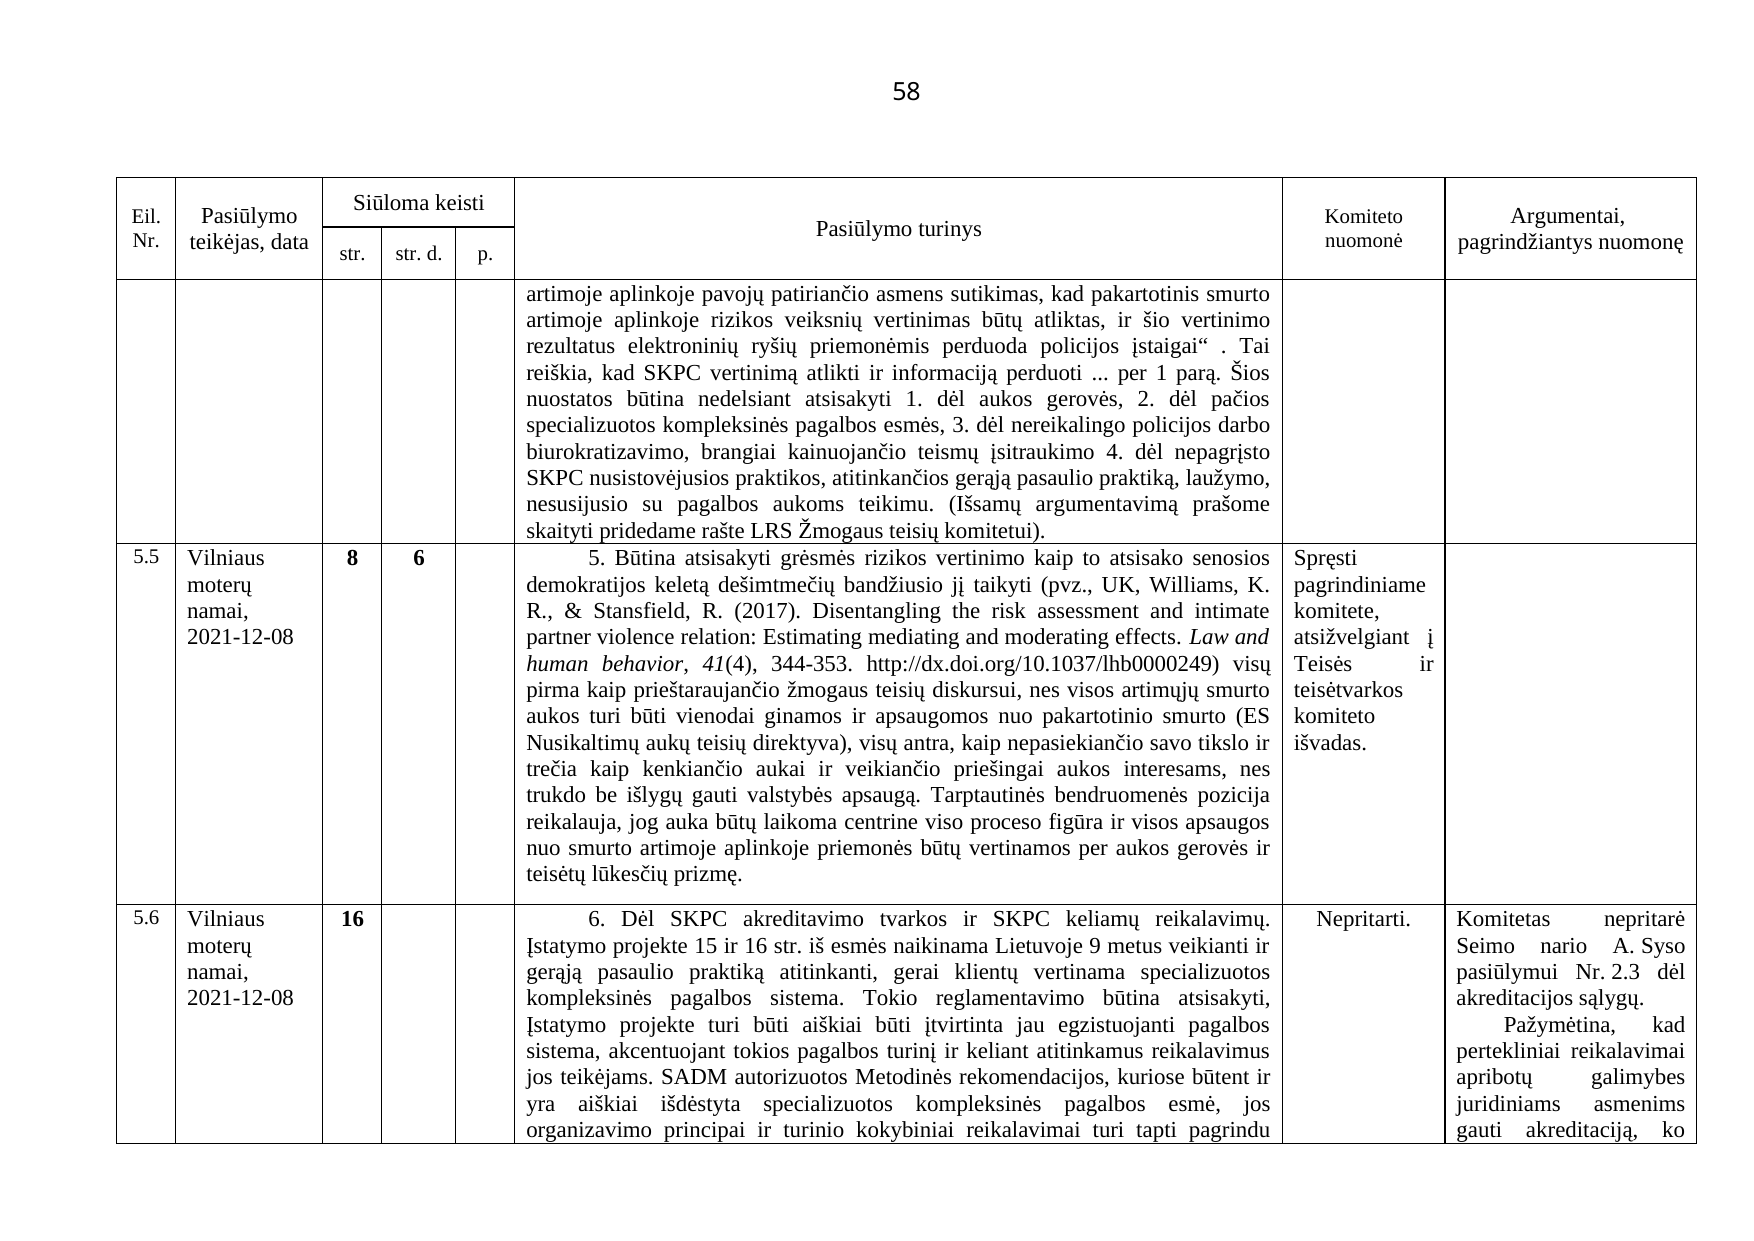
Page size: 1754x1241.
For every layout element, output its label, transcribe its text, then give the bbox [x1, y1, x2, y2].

table_cell [117, 280, 175, 543]
table_cell 6 [382, 544, 455, 904]
table_header Siūloma keisti [323, 178, 514, 226]
table_cell str. [323, 228, 381, 279]
table_cell [456, 280, 514, 543]
table_cell Vilniaus moterų namai, 2021-12-08 [176, 905, 322, 1142]
table_header Komiteto nuomonė [1283, 178, 1444, 279]
table_cell artimoje aplinkoje pavojų patiriančio asmens sutikimas, kad pakartotinis smurto artimoje aplinkoje rizikos veiksnių vertinimas būtų atliktas, ir šio vertinimo rezultatus elektroninių ryšių priemonėmis perduoda policijos įstaigai“ . Tai reiškia, kad SKPC vertinimą atlikti ir informaciją perduoti ... per 1 parą. Šios nuostatos būtina nedelsiant atsisakyti 1. dėl aukos gerovės, 2. dėl pačios specializuotos kompleksinės pagalbos esmės, 3. dėl nereikalingo policijos darbo biurokratizavimo, brangiai kainuojančio teismų įsitraukimo 4. dėl nepagrįsto SKPC nusistovėjusios praktikos, atitinkančios gerąją pasaulio praktiką, laužymo, nesusijusio su pagalbos aukoms teikimu. (Išsamų argumentavimą prašome skaityti pridedame rašte LRS Žmogaus teisių komitetui). [515, 280, 1282, 543]
table_header Pasiūlymo turinys [515, 178, 1282, 279]
table_header Argumentai, pagrindžiantys nuomonę [1446, 178, 1696, 279]
table_cell Vilniaus moterų namai, 2021-12-08 [176, 544, 322, 904]
table_cell [382, 280, 455, 543]
table_cell Komitetas nepritarė Seimo nario A. Syso pasiūlymui Nr. 2.3 dėl akreditacijos sąlygų. Pažymėtina, kad pertekliniai reikalavimai apribotų galimybes juridiniams asmenims gauti akreditaciją, ko [1446, 905, 1696, 1142]
table_cell 5. Būtina atsisakyti grėsmės rizikos vertinimo kaip to atsisako senosios demokratijos keletą dešimtmečių bandžiusio jį taikyti (pvz., UK, Williams, K. R., & Stansfield, R. (2017). Disentangling the risk assessment and intimate partner violence relation: Estimating mediating and moderating effects. Law and human behavior, 41(4), 344-353. http://dx.doi.org/10.1037/lhb0000249) visų pirma kaip prieštaraujančio žmogaus teisių diskursui, nes visos artimųjų smurto aukos turi būti vienodai ginamos ir apsaugomos nuo pakartotinio smurto (ES Nusikaltimų aukų teisių direktyva), visų antra, kaip nepasiekiančio savo tikslo ir trečia kaip kenkiančio aukai ir veikiančio priešingai aukos interesams, nes trukdo be išlygų gauti valstybės apsaugą. Tarptautinės bendruomenės pozicija reikalauja, jog auka būtų laikoma centrine viso proceso figūra ir visos apsaugos nuo smurto artimoje aplinkoje priemonės būtų vertinamos per aukos gerovės ir teisėtų lūkesčių prizmę. [515, 544, 1282, 904]
table_cell [1283, 280, 1444, 543]
table_cell Spręsti pagrindiniame komitete, atsižvelgiant į Teisės ir teisėtvarkos komiteto išvadas. [1283, 544, 1444, 904]
table_cell 8 [323, 544, 381, 904]
table_cell Nepritarti. [1283, 905, 1444, 1142]
table_header Pasiūlymo teikėjas, data [176, 178, 322, 279]
table_cell 16 [323, 905, 381, 1142]
table_header Eil. Nr. [117, 178, 175, 279]
table_cell 5.5 [117, 544, 175, 904]
table_cell [382, 905, 455, 1142]
table_cell 5.6 [117, 905, 175, 1142]
table_cell 6. Dėl SKPC akreditavimo tvarkos ir SKPC keliamų reikalavimų. Įstatymo projekte 15 ir 16 str. iš esmės naikinama Lietuvoje 9 metus veikianti ir gerąją pasaulio praktiką atitinkanti, gerai klientų vertinama specializuotos kompleksinės pagalbos sistema. Tokio reglamentavimo būtina atsisakyti, Įstatymo projekte turi būti aiškiai būti įtvirtinta jau egzistuojanti pagalbos sistema, akcentuojant tokios pagalbos turinį ir keliant atitinkamus reikalavimus jos teikėjams. SADM autorizuotos Metodinės rekomendacijos, kuriose būtent ir yra aiškiai išdėstyta specializuotos kompleksinės pagalbos esmė, jos organizavimo principai ir turinio kokybiniai reikalavimai turi tapti pagrindu [515, 905, 1282, 1142]
table_cell [1446, 280, 1696, 543]
table_cell str. d. [382, 228, 455, 279]
table_cell p. [456, 228, 514, 279]
table_cell [456, 905, 514, 1142]
table_cell [176, 280, 322, 543]
table_cell [456, 544, 514, 904]
table_cell [323, 280, 381, 543]
table_cell [1446, 544, 1696, 904]
